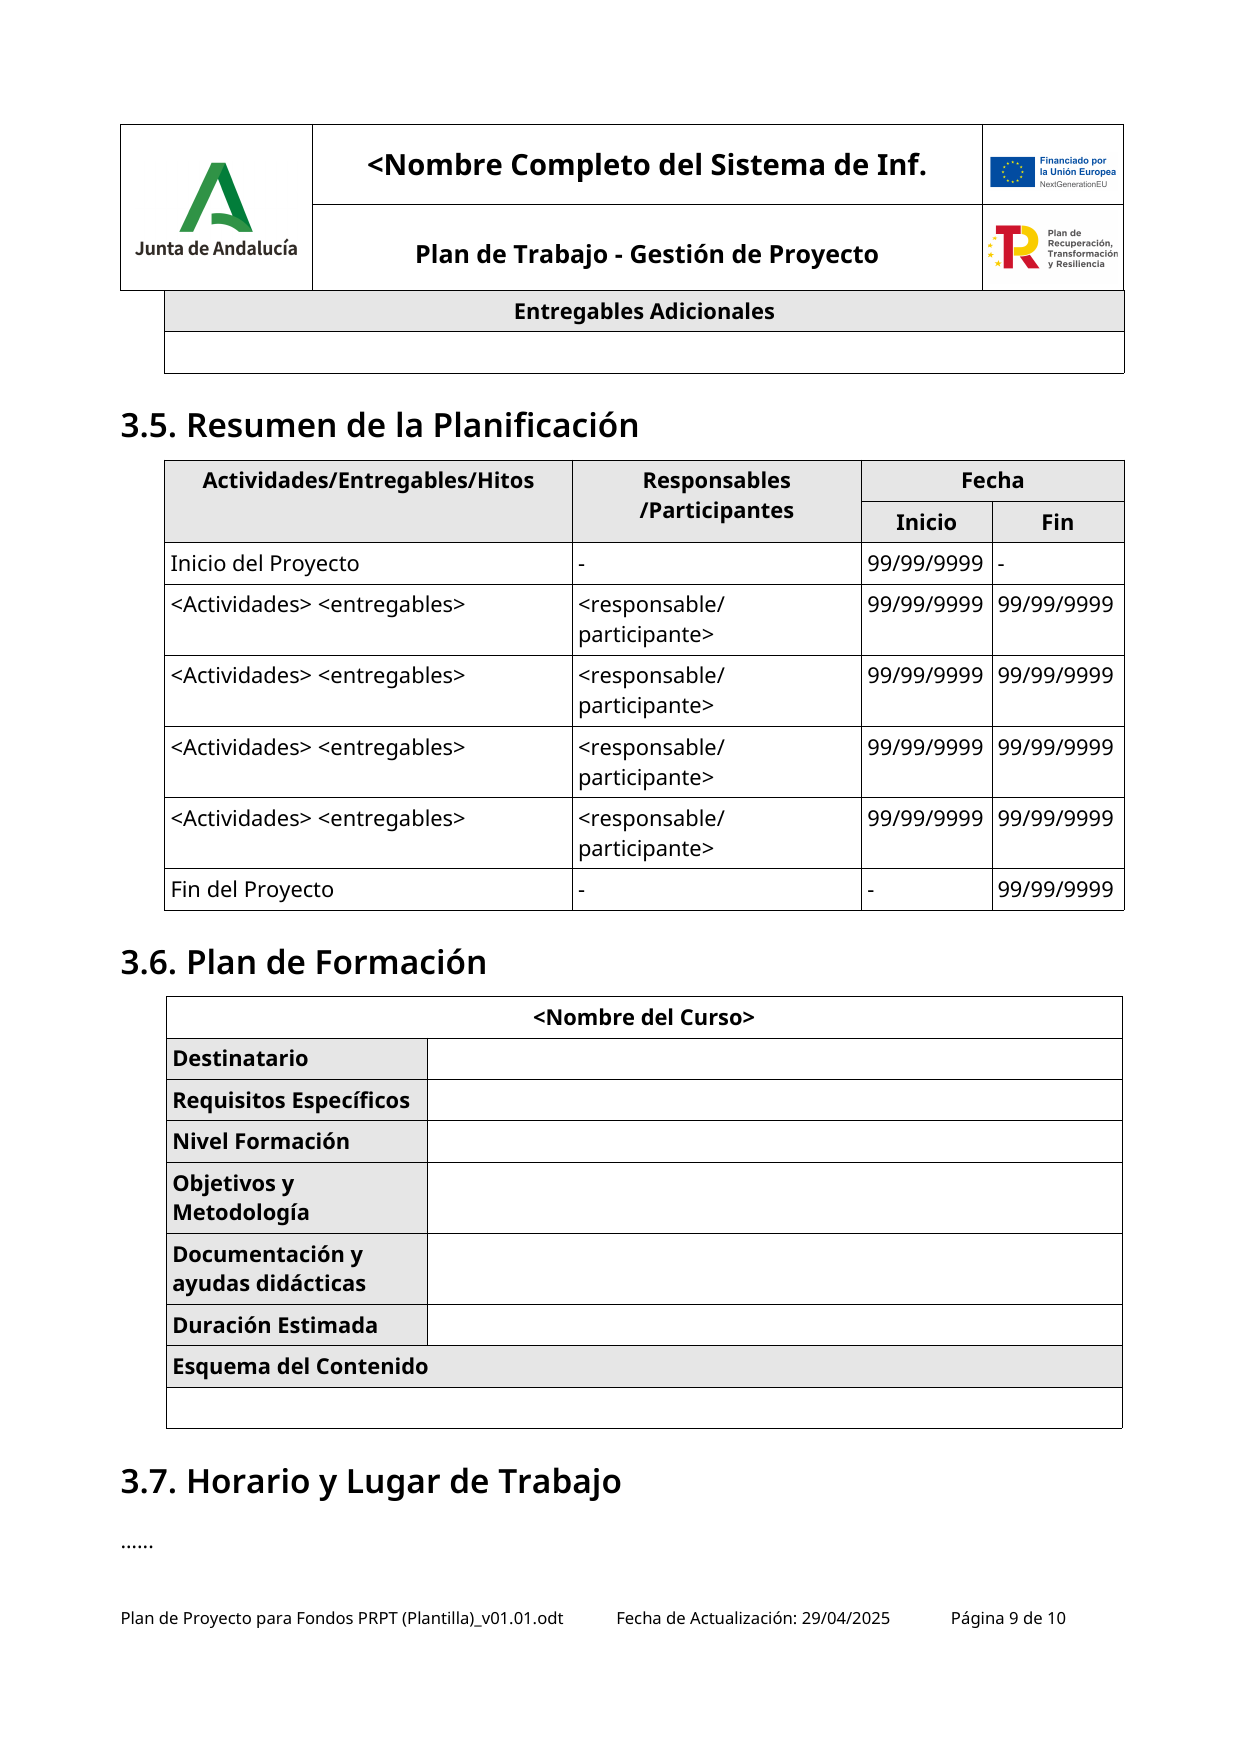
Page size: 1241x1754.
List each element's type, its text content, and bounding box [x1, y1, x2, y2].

table_cell Nivel Formación [167, 1121, 427, 1162]
table_header Fecha [862, 461, 1124, 501]
table_cell Esquema del Contenido [167, 1346, 1122, 1387]
table_cell Documentación y ayudas didácticas [167, 1234, 427, 1304]
table_cell - [993, 543, 1124, 583]
subtitle Plan de Formación [120, 939, 1123, 984]
text …... [120, 1527, 1123, 1555]
picture [987, 210, 1118, 284]
table_header Responsables /Participantes [573, 461, 861, 542]
subtitle Resumen de la Planificación [120, 402, 1123, 448]
table_cell - [573, 869, 861, 909]
table_cell 99/99/9999 [862, 798, 992, 868]
table_cell Inicio [862, 502, 992, 542]
table_cell <responsable/participante> [573, 798, 861, 868]
table_cell [428, 1305, 1122, 1345]
table_cell <responsable/participante> [573, 727, 861, 797]
table_cell [428, 1234, 1122, 1304]
table_cell <Actividades> <entregables> [165, 656, 572, 726]
table_header Actividades/Entregables/Hitos [165, 461, 572, 542]
picture [987, 152, 1118, 191]
table_cell Destinatario [167, 1039, 427, 1079]
table_cell 99/99/9999 [862, 543, 992, 583]
table_cell 99/99/9999 [993, 585, 1124, 655]
table_cell [165, 332, 1124, 373]
table_cell 99/99/9999 [862, 727, 992, 797]
table_cell <responsable/participante> [573, 656, 861, 726]
table_cell [428, 1039, 1122, 1079]
table_cell - [862, 869, 992, 909]
table_cell 99/99/9999 [993, 798, 1124, 868]
table_cell 99/99/9999 [862, 585, 992, 655]
picture [134, 161, 298, 257]
table_header Entregables Adicionales [165, 291, 1124, 331]
table_cell 99/99/9999 [993, 727, 1124, 797]
table_cell <responsable/participante> [573, 585, 861, 655]
table_cell [428, 1121, 1122, 1162]
table_cell <Actividades> <entregables> [165, 585, 572, 655]
table_cell 99/99/9999 [862, 656, 992, 726]
table_cell Inicio del Proyecto [165, 543, 572, 583]
table_cell [428, 1163, 1122, 1233]
table_cell Requisitos Específicos [167, 1080, 427, 1120]
table_cell Objetivos y Metodología [167, 1163, 427, 1233]
table_cell Duración Estimada [167, 1305, 427, 1345]
table_cell <Actividades> <entregables> [165, 727, 572, 797]
table_cell 99/99/9999 [993, 869, 1124, 909]
table_cell Fin del Proyecto [165, 869, 572, 909]
table_cell - [573, 543, 861, 583]
table_cell 99/99/9999 [993, 656, 1124, 726]
table_cell [428, 1080, 1122, 1120]
table_cell <Actividades> <entregables> [165, 798, 572, 868]
table_header <Nombre del Curso> [167, 997, 1122, 1038]
subtitle Horario y Lugar de Trabajo [120, 1458, 1123, 1503]
table_cell [167, 1388, 1122, 1428]
table_cell Fin [993, 502, 1124, 542]
